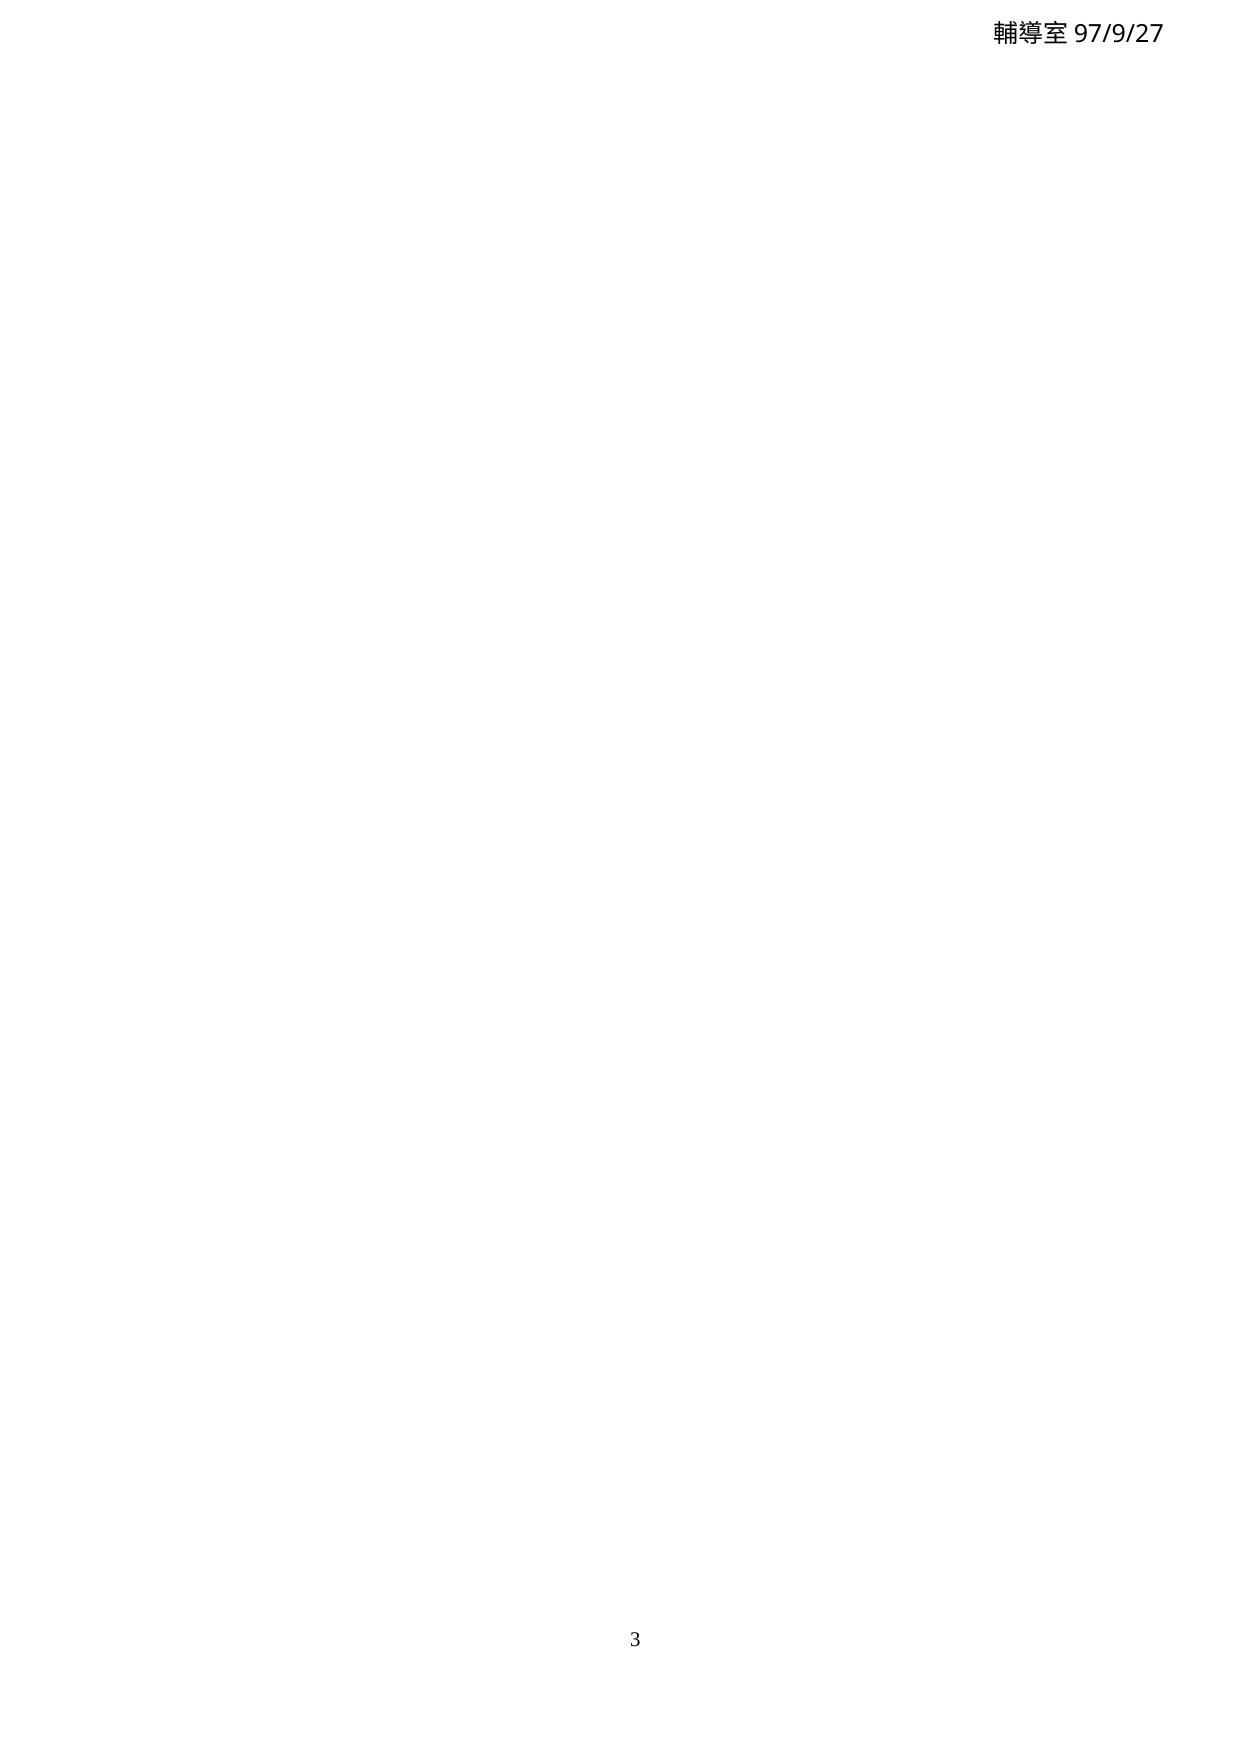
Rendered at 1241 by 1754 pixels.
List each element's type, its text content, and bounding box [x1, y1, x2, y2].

text 輔導室97/9/27 [106, 13, 1163, 51]
